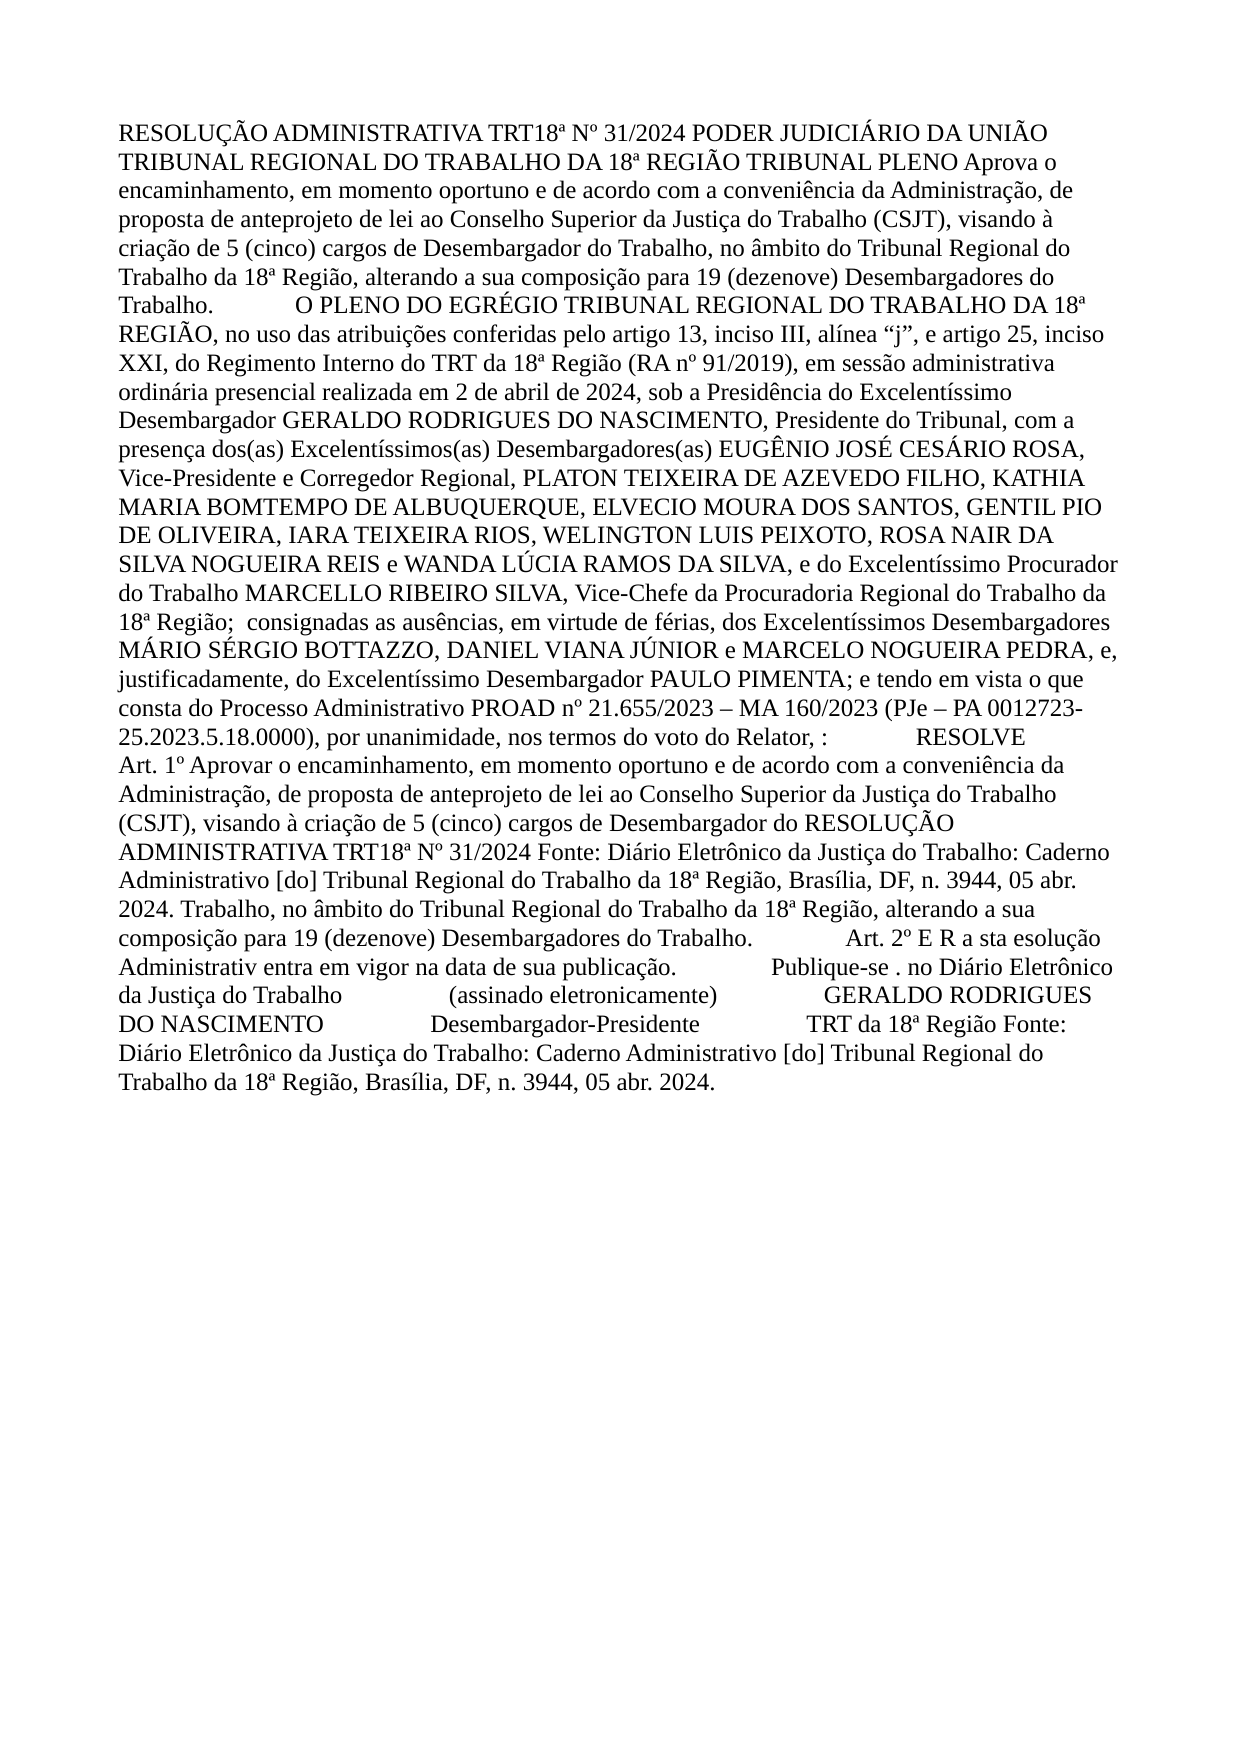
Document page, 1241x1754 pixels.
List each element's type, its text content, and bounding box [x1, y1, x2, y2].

text RESOLUÇÃO ADMINISTRATIVA TRT18ª Nº 31/2024 PODER JUDICIÁRIO DA UNIÃO TRIBUNAL REGIONAL DO TRABALHO DA 18ª REGIÃO TRIBUNAL PLENO Aprova o encaminhamento, em momento oportuno e de acordo com a conveniência da Administração, de proposta de anteprojeto de lei ao Conselho Superior da Justiça do Trabalho (CSJT), visando à criação de 5 (cinco) cargos de Desembargador do Trabalho, no âmbito do Tribunal Regional do Trabalho da 18ª Região, alterando a sua composição para 19 (dezenove) Desembargadores do Trabalho. O PLENO DO EGRÉGIO TRIBUNAL REGIONAL DO TRABALHO DA 18ª REGIÃO, no uso das atribuições conferidas pelo artigo 13, inciso III, alínea “j”, e artigo 25, inciso XXI, do Regimento Interno do TRT da 18ª Região (RA nº 91/2019), em sessão administrativa ordinária presencial realizada em 2 de abril de 2024, sob a Presidência do Excelentíssimo Desembargador GERALDO RODRIGUES DO NASCIMENTO, Presidente do Tribunal, com a presença dos(as) Excelentíssimos(as) Desembargadores(as) EUGÊNIO JOSÉ CESÁRIO ROSA, Vice-Presidente e Corregedor Regional, PLATON TEIXEIRA DE AZEVEDO FILHO, KATHIA MARIA BOMTEMPO DE ALBUQUERQUE, ELVECIO MOURA DOS SANTOS, GENTIL PIO DE OLIVEIRA, IARA TEIXEIRA RIOS, WELINGTON LUIS PEIXOTO, ROSA NAIR DA SILVA NOGUEIRA REIS e WANDA LÚCIA RAMOS DA SILVA, e do Excelentíssimo Procurador do Trabalho MARCELLO RIBEIRO SILVA, Vice-Chefe da Procuradoria Regional do Trabalho da 18ª Região; consignadas as ausências, em virtude de férias, dos Excelentíssimos Desembargadores MÁRIO SÉRGIO BOTTAZZO, DANIEL VIANA JÚNIOR e MARCELO NOGUEIRA PEDRA, e, justificadamente, do Excelentíssimo Desembargador PAULO PIMENTA; e tendo em vista o que consta do Processo Administrativo PROAD nº 21.655/2023 – MA 160/2023 (PJe – PA 0012723- 25.2023.5.18.0000), por unanimidade, nos termos do voto do Relator, : RESOLVE Art. 1º Aprovar o encaminhamento, em momento oportuno e de acordo com a conveniência da Administração, de proposta de anteprojeto de lei ao Conselho Superior da Justiça do Trabalho (CSJT), visando à criação de 5 (cinco) cargos de Desembargador do RESOLUÇÃO ADMINISTRATIVA TRT18ª Nº 31/2024 Fonte: Diário Eletrônico da Justiça do Trabalho: Caderno Administrativo [do] Tribunal Regional do Trabalho da 18ª Região, Brasília, DF, n. 3944, 05 abr. 2024. Trabalho, no âmbito do Tribunal Regional do Trabalho da 18ª Região, alterando a sua composição para 19 (dezenove) Desembargadores do Trabalho. Art. 2º E R a sta esolução Administrativ entra em vigor na data de sua publicação. Publique-se . no Diário Eletrônico da Justiça do Trabalho (assinado eletronicamente) GERALDO RODRIGUES DO NASCIMENTO Desembargador-Presidente TRT da 18ª Região Fonte: Diário Eletrônico da Justiça do Trabalho: Caderno Administrativo [do] Tribunal Regional do Trabalho da 18ª Região, Brasília, DF, n. 3944, 05 abr. 2024. [118, 118, 1122, 1096]
